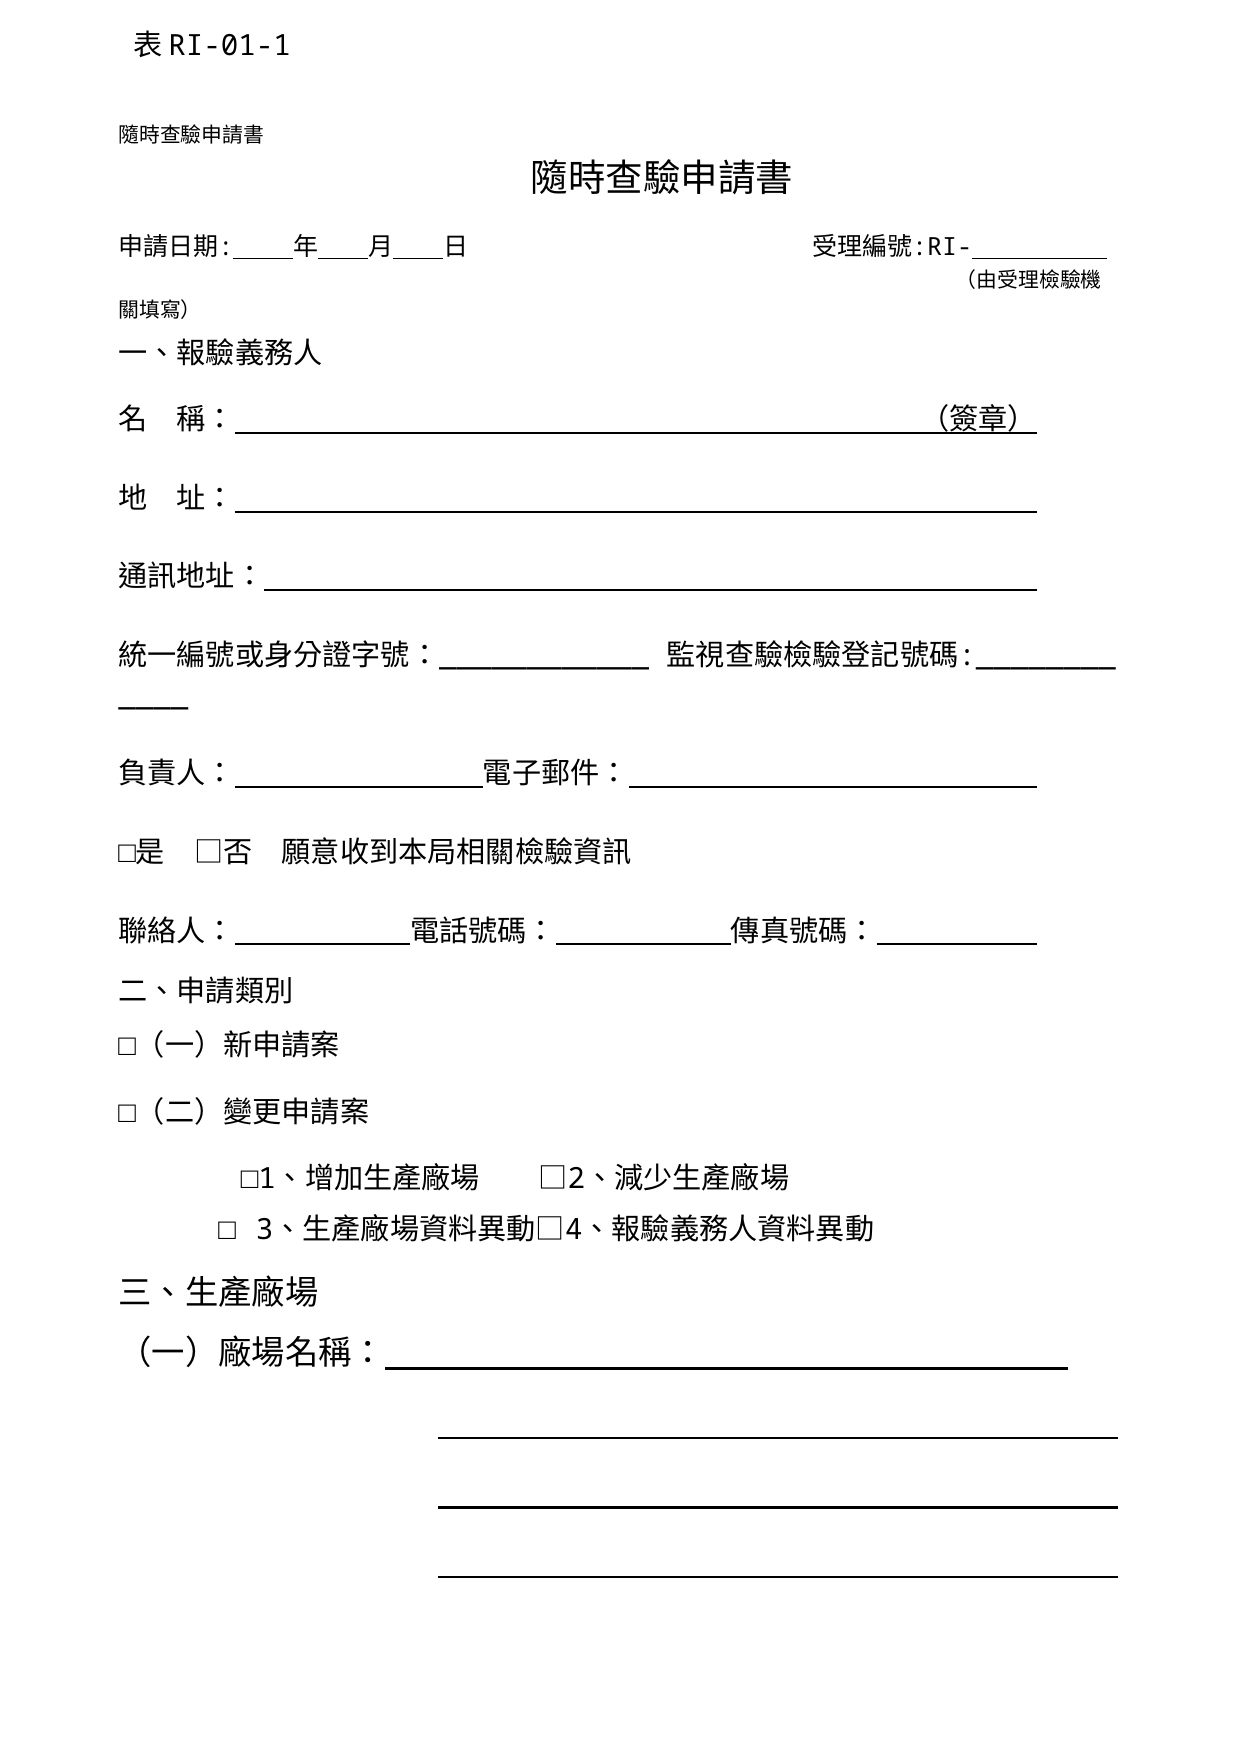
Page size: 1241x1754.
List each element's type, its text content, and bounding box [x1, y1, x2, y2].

text 負責人： 電子郵件： [118, 750, 1122, 792]
list 3、生產廠場資料異動□4、報驗義務人資料異動 [218, 1209, 1122, 1247]
text 二、申請類別 [118, 967, 1122, 1010]
text （一）廠場名稱： [118, 1326, 1122, 1374]
text [118, 14, 395, 66]
text □1、增加生產廠場 □2、減少生產廠場 [118, 1155, 1122, 1197]
text 名 稱： （簽章） [118, 396, 1122, 438]
text 三、生產廠場 [118, 1266, 1122, 1314]
text 一、報驗義務人 [118, 329, 1122, 372]
text 表RI-01-1 REV.03 [133, 21, 380, 59]
text 隨時查驗申請書 [118, 148, 1122, 203]
text 申請日期: 年 月 日 受理編號:RI- [118, 227, 1122, 263]
text 隨時查驗申請書 [118, 118, 1122, 148]
text □是 □否 願意收到本局相關檢驗資訊 [118, 828, 1122, 871]
text □（二）變更申請案 [118, 1088, 1122, 1131]
text 地 址： [118, 474, 1122, 517]
text □（一）新申請案 [118, 1022, 1122, 1064]
text （由受理檢驗機關填寫） [118, 263, 1122, 323]
text 聯絡人： 電話號碼： 傳真號碼： [118, 907, 1122, 949]
text 通訊地址： [118, 553, 1122, 595]
text 統一編號或身分證字號：____________ 監視查驗檢驗登記號碼:____________ [118, 632, 1122, 714]
